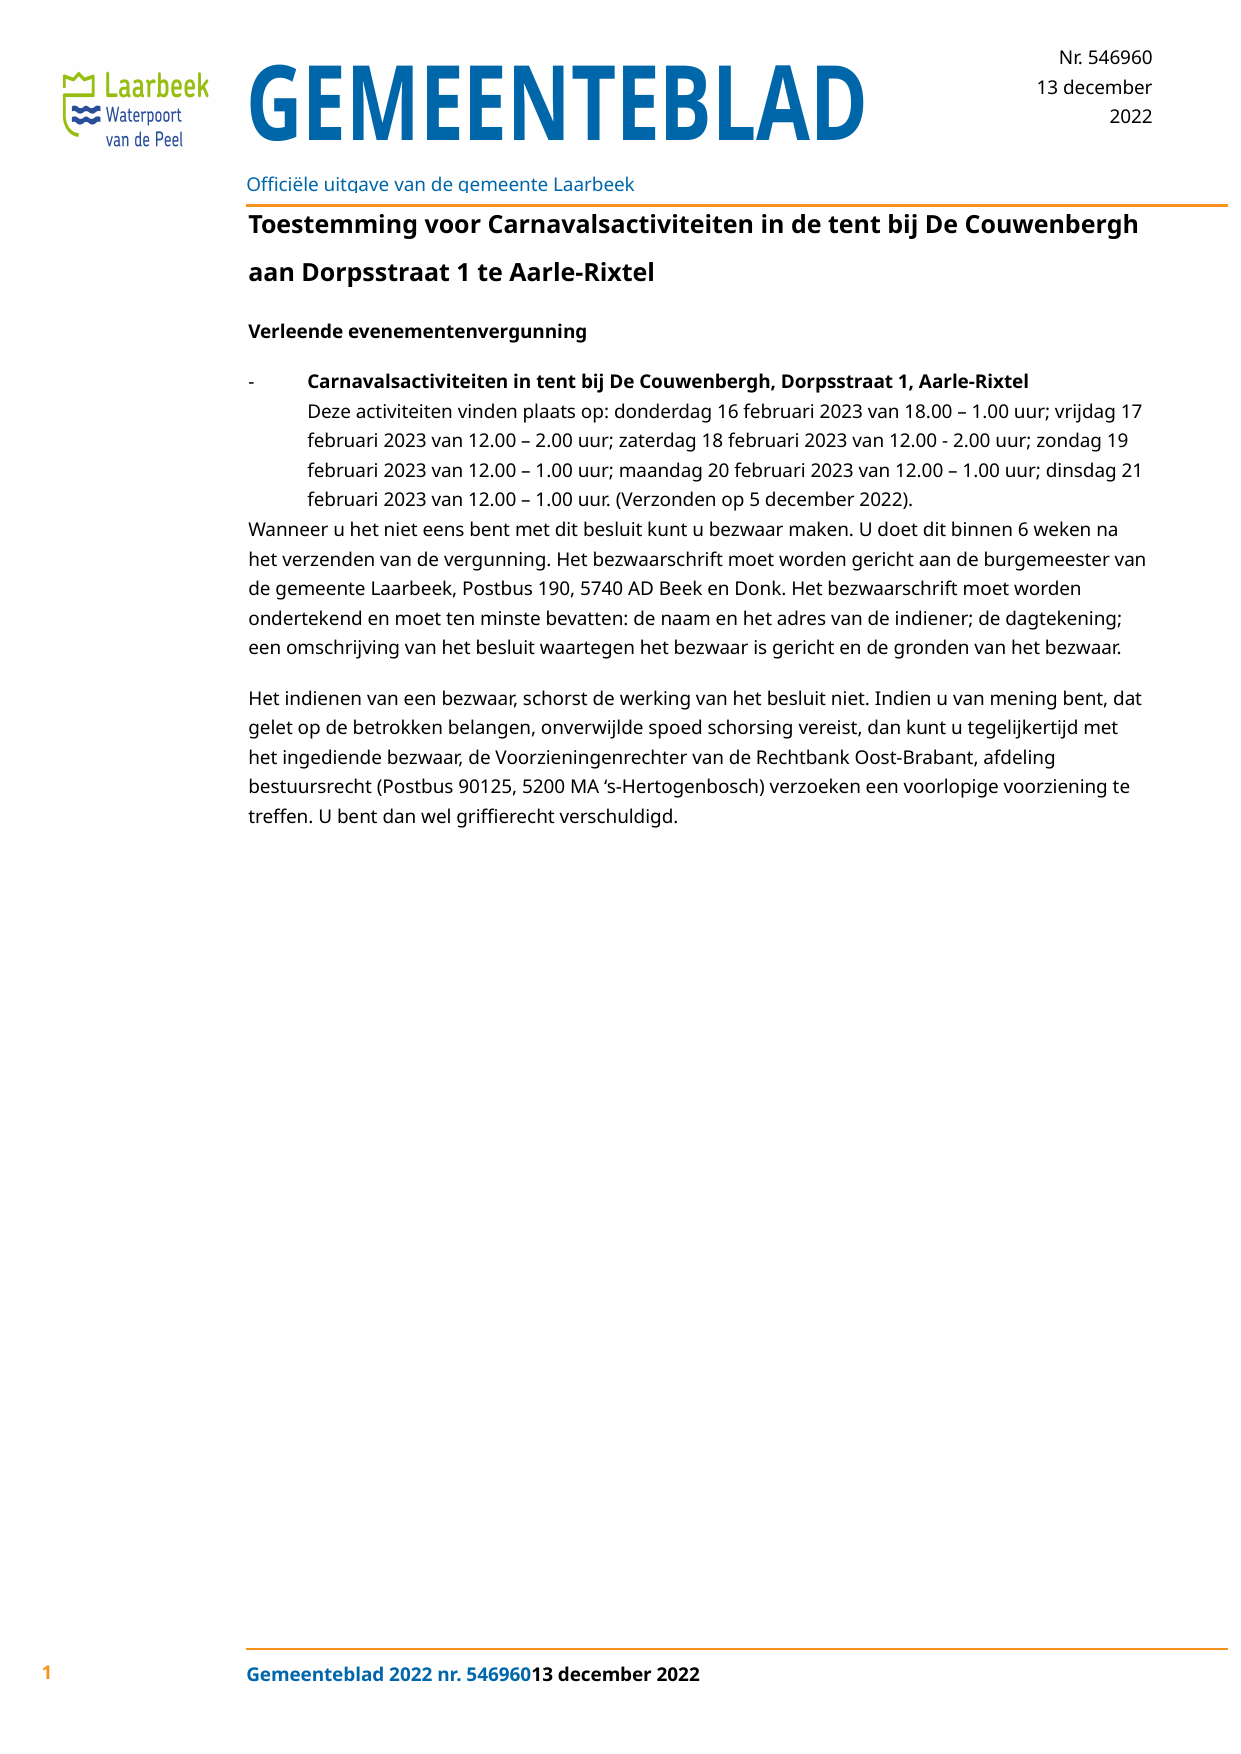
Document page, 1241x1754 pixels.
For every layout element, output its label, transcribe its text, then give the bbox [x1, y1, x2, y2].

list Deze activiteiten vinden plaats op: donderdag 16 februari 2023 van 18.00 – 1.00 uur; vrijdag 17 februari 2023 van 12.00 – 2.00 uur; zaterdag 18 februari 2023 van 12.00 - 2.00 uur; zondag 19 februari 2023 van 12.00 – 1.00 uur; maandag 20 februari 2023 van 12.00 – 1.00 uur; dinsdag 21 februari 2023 van 12.00 – 1.00 uur. (Verzonden op 5 december 2022). [248, 398, 1152, 512]
text Wanneer u het niet eens bent met dit besluit kunt u bezwaar maken. U doet dit binnen 6 weken na het verzenden van de vergunning. Het bezwaarschrift moet worden gericht aan de burgemeester van de gemeente Laarbeek, Postbus 190, 5740 AD Beek en Donk. Het bezwaarschrift moet worden ondertekend en moet ten minste bevatten: de naam en het adres van de indiener; de dagtekening; een omschrijving van het besluit waartegen het bezwaar is gericht en de gronden van het bezwaar. [248, 516, 1152, 660]
text Verleende evenementenvergunning [248, 318, 1152, 344]
text Toestemming voor Carnavalsactiviteiten in de tent bij De Couwenbergh aan Dorpsstraat 1 te Aarle-Rixtel [248, 207, 1152, 288]
picture [41, 47, 231, 172]
list Carnavalsactiviteiten in tent bij De Couwenbergh, Dorpsstraat 1, Aarle-Rixtel [248, 368, 1152, 394]
text Het indienen van een bezwaar, schorst de werking van het besluit niet. Indien u van mening bent, dat gelet op de betrokken belangen, onverwijlde spoed schorsing vereist, dan kunt u tegelijkertijd met het ingediende bezwaar, de Voorzieningenrechter van de Rechtbank Oost-Brabant, afdeling bestuursrecht (Postbus 90125, 5200 MA ‘s-Hertogenbosch) verzoeken een voorlopige voorziening te treffen. U bent dan wel griffierecht verschuldigd. [248, 685, 1152, 829]
